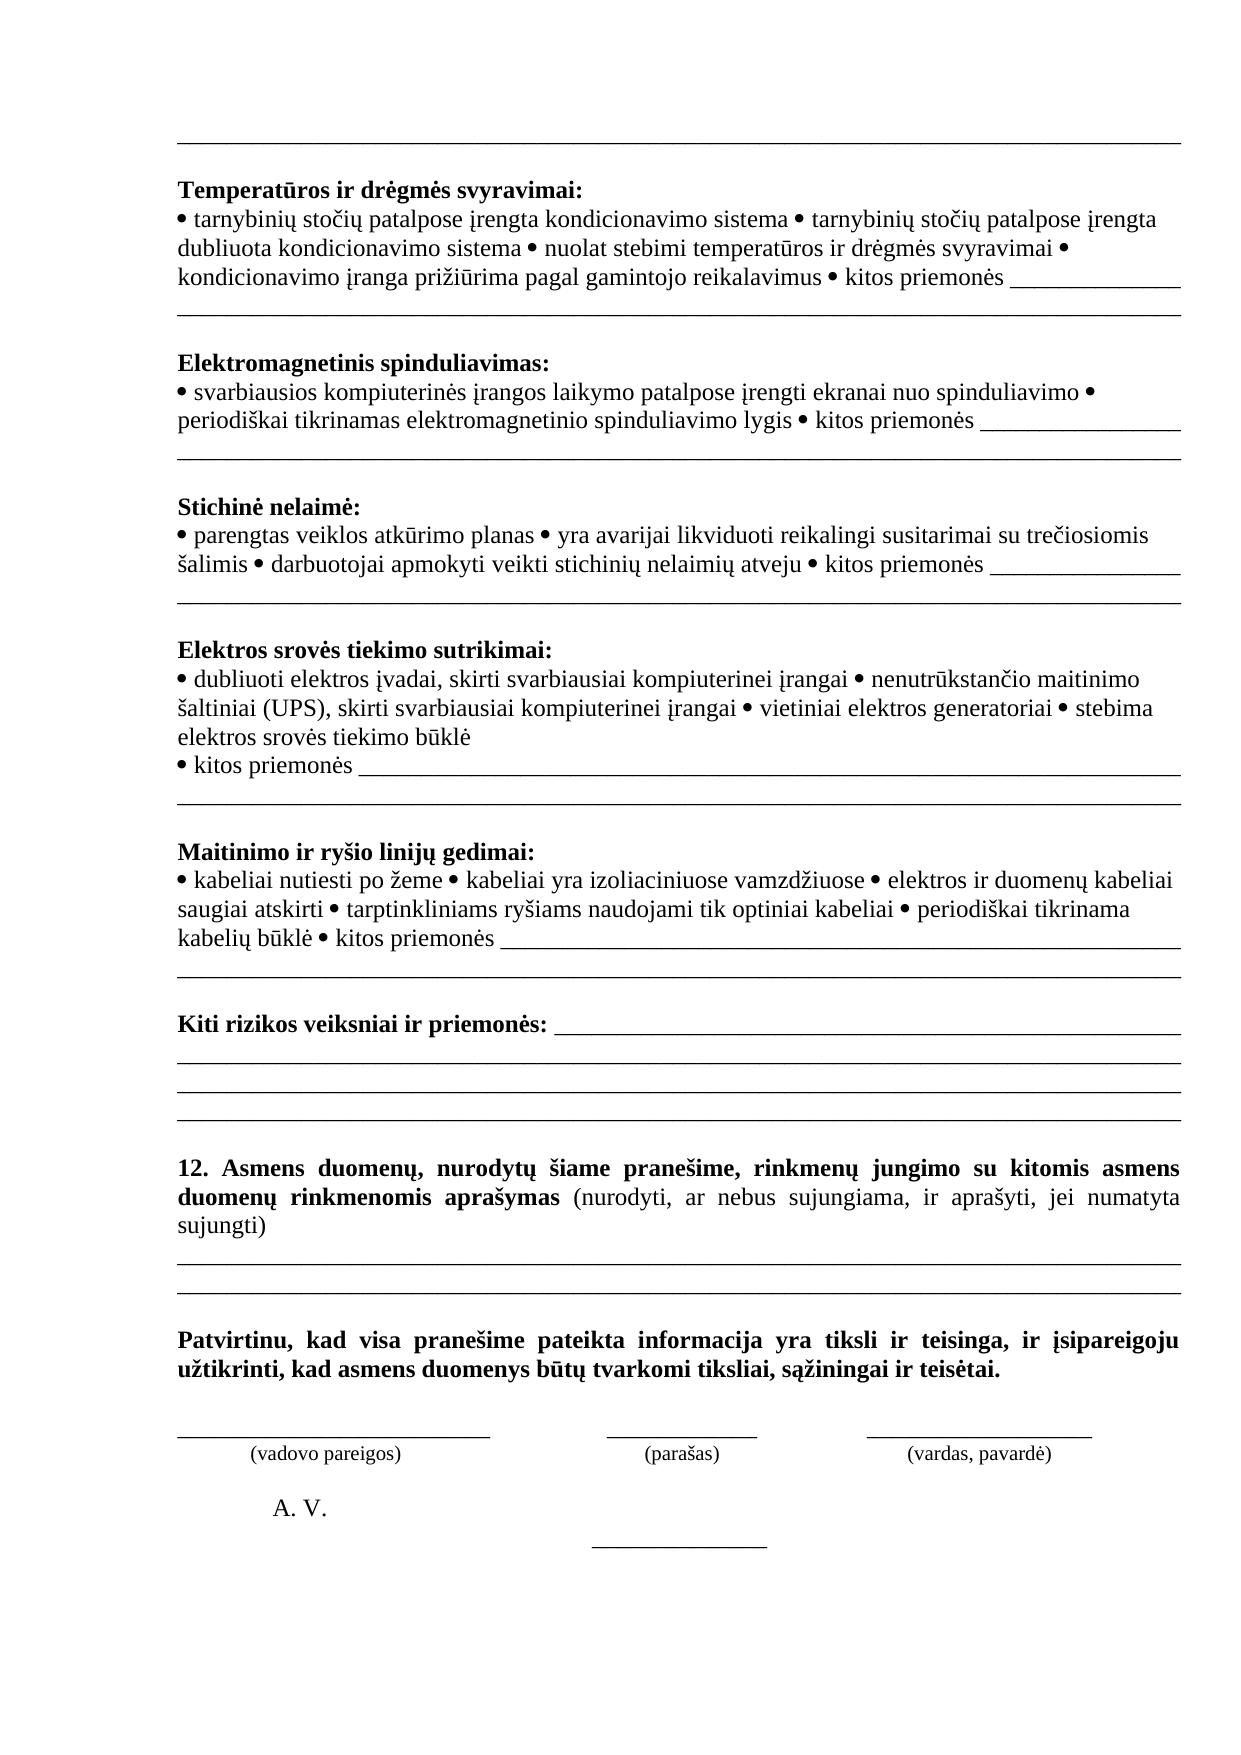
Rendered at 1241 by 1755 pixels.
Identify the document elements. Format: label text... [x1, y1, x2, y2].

text A. V. [177, 1493, 1181, 1522]
text  svarbiausios kompiuterinės įrangos laikymo patalpose įrengti ekranai nuo spinduliavimo  periodiškai tikrinamas elektromagnetinio spinduliavimo lygis  kitos priemonės [177, 377, 1181, 434]
text Elektros srovės tiekimo sutrikimai: [177, 636, 1181, 664]
text Temperatūros ir drėgmės svyravimai: [177, 176, 1181, 204]
text ______________ [177, 1522, 1181, 1551]
text  dubliuoti elektros įvadai, skirti svarbiausiai kompiuterinei įrangai  nenutrūkstančio maitinimo šaltiniai (UPS), skirti svarbiausiai kompiuterinei įrangai  vietiniai elektros generatoriai  stebima elektros srovės tiekimo būklė [177, 664, 1181, 751]
text  parengtas veiklos atkūrimo planas  yra avarijai likviduoti reikalingi susitarimai su trečiosiomis šalimis  darbuotojai apmokyti veikti stichinių nelaimių atveju  kitos priemonės [177, 521, 1181, 578]
text Patvirtinu, kad visa pranešime pateikta informacija yra tiksli ir teisinga, ir įsipareigoju užtikrinti, kad asmens duomenys būtų tvarkomi tiksliai, sąžiningai ir teisėtai. [177, 1326, 1181, 1383]
text _________________________ ____________ __________________ [177, 1412, 1181, 1441]
text  tarnybinių stočių patalpose įrengta kondicionavimo sistema  tarnybinių stočių patalpose įrengta dubliuota kondicionavimo sistema  nuolat stebimi temperatūros ir drėgmės svyravimai  kondicionavimo įranga prižiūrima pagal gamintojo reikalavimus  kitos priemonės [177, 204, 1181, 291]
text Stichinė nelaimė: [177, 492, 1181, 521]
text 12. Asmens duomenų, nurodytų šiame pranešime, rinkmenų jungimo su kitomis asmens duomenų rinkmenomis aprašymas (nurodyti, ar nebus sujungiama, ir aprašyti, jei numatyta sujungti) [177, 1153, 1181, 1239]
text Kiti rizikos veiksniai ir priemonės: __ [177, 1009, 1181, 1038]
text Elektromagnetinis spinduliavimas: [177, 348, 1181, 377]
text (vadovo pareigos) (parašas) (vardas, pavardė) [177, 1441, 1181, 1465]
text  kitos priemonės [177, 751, 1181, 779]
text  kabeliai nutiesti po žeme  kabeliai yra izoliaciniuose vamzdžiuose  elektros ir duomenų kabeliai saugiai atskirti  tarptinkliniams ryšiams naudojami tik optiniai kabeliai  periodiškai tikrinama kabelių būklė  kitos priemonės [177, 866, 1181, 952]
text Maitinimo ir ryšio linijų gedimai: [177, 837, 1181, 866]
